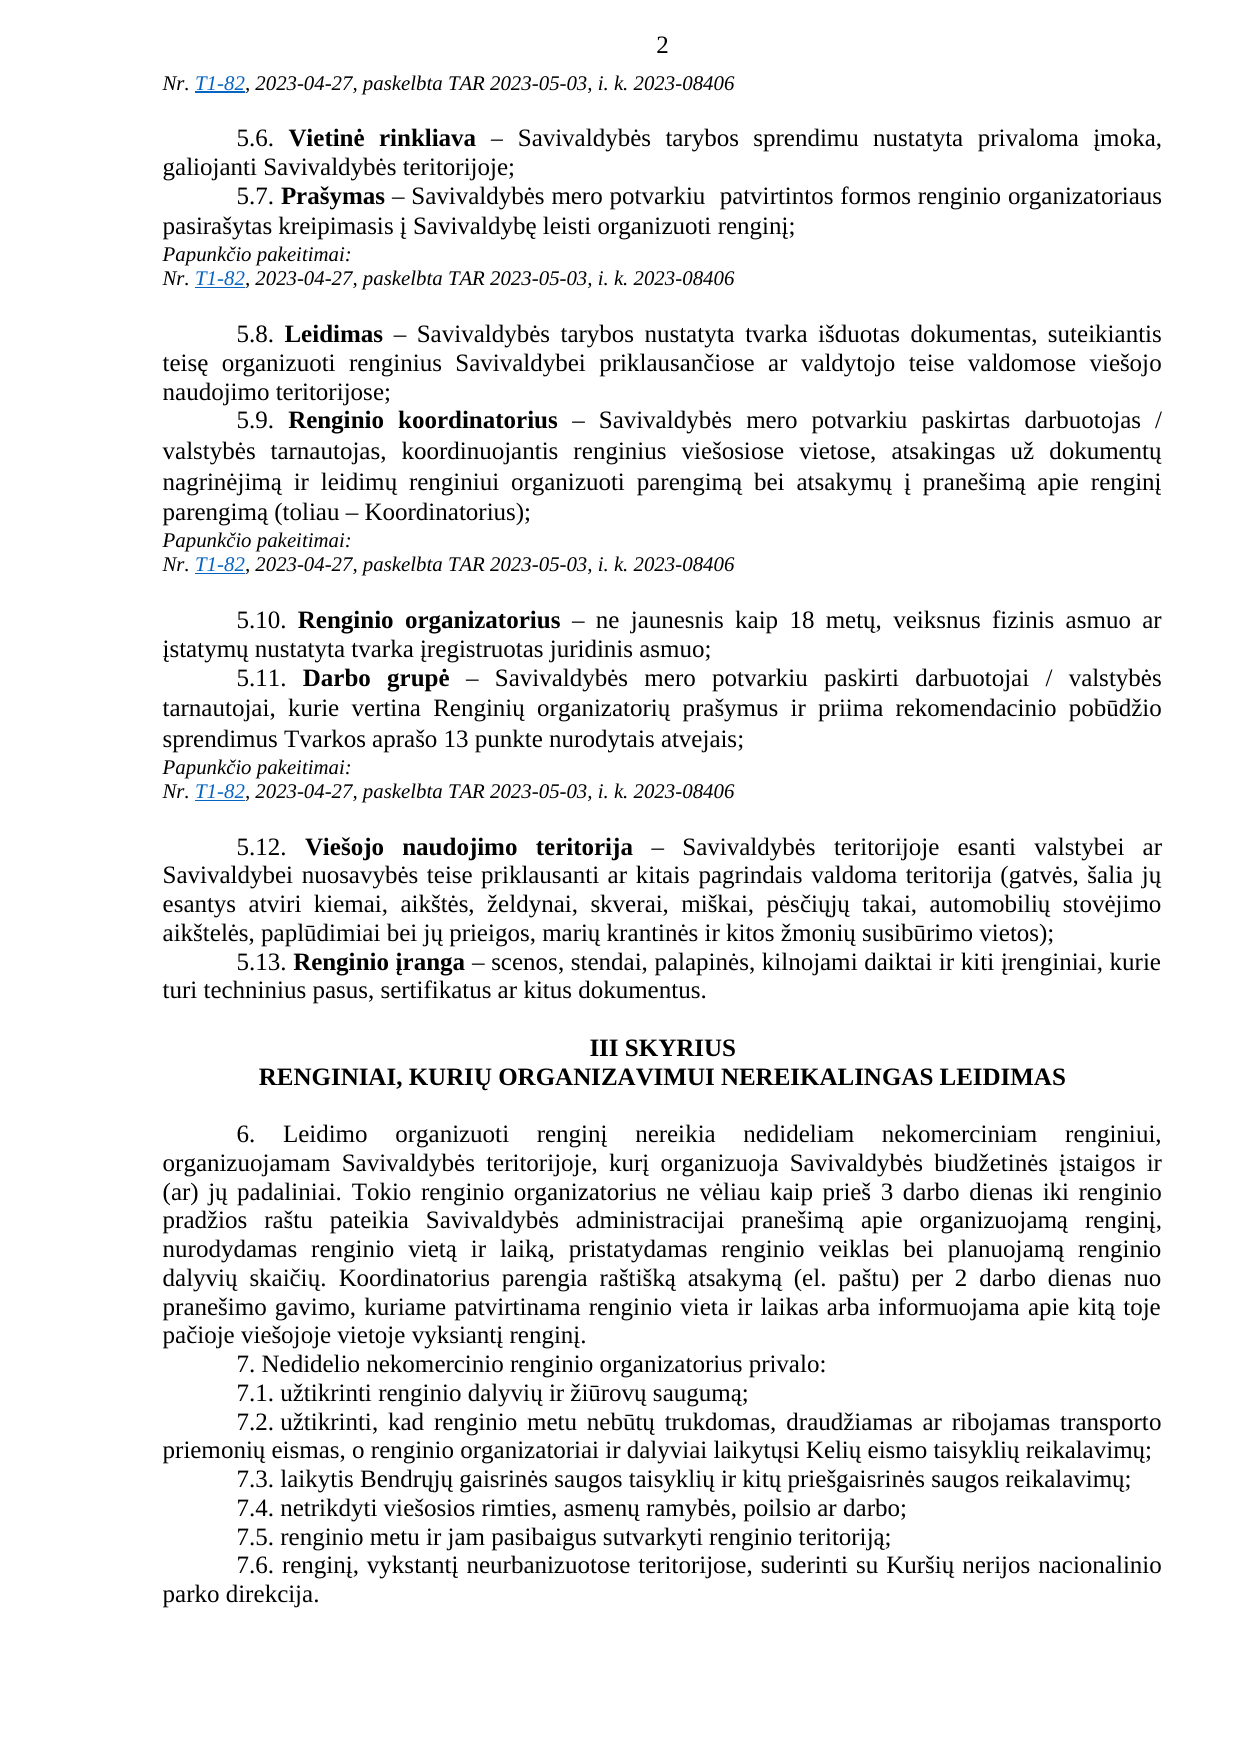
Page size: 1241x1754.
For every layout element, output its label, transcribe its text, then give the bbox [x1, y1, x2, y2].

text Nr. T1-82, 2023-04-27, paskelbta TAR 2023-05-03, i. k. 2023-08406 [162, 552, 1162, 576]
text 7.5. renginio metu ir jam pasibaigus sutvarkyti renginio teritoriją; [162, 1522, 1162, 1550]
text Nr. T1-82, 2023-04-27, paskelbta TAR 2023-05-03, i. k. 2023-08406 [162, 266, 1162, 290]
text Papunkčio pakeitimai: [162, 528, 1162, 552]
text 5.9. Renginio koordinatorius – Savivaldybės mero potvarkiu paskirtas darbuotojas / valstybės tarnautojas, koordinuojantis renginius viešosiose vietose, atsakingas už dokumentų nagrinėjimą ir leidimų renginiui organizuoti parengimą bei atsakymų į pranešimą apie renginį parengimą (toliau – Koordinatorius); [162, 405, 1162, 526]
text 5.7. Prašymas – Savivaldybės mero potvarkiu patvirtintos formos renginio organizatoriaus pasirašytas kreipimasis į Savivaldybę leisti organizuoti renginį; [162, 181, 1162, 240]
text Papunkčio pakeitimai: [162, 242, 1162, 266]
text Nr. T1-82, 2023-04-27, paskelbta TAR 2023-05-03, i. k. 2023-08406 [162, 70, 1162, 94]
text 7.3. laikytis Bendrųjų gaisrinės saugos taisyklių ir kitų priešgaisrinės saugos reikalavimų; [162, 1464, 1162, 1493]
text RENGINIAI, KURIŲ ORGANIZAVIMUI NEREIKALINGAS LEIDIMAS [162, 1062, 1162, 1090]
text 5.10. Renginio organizatorius – ne jaunesnis kaip 18 metų, veiksnus fizinis asmuo ar įstatymų nustatyta tvarka įregistruotas juridinis asmuo; [162, 605, 1162, 663]
text 7.1. užtikrinti renginio dalyvių ir žiūrovų saugumą; [162, 1378, 1162, 1407]
text 7.6. renginį, vykstantį neurbanizuotose teritorijose, suderinti su Kuršių nerijos nacionalinio parko direkcija. [162, 1550, 1162, 1608]
text 5.6. Vietinė rinkliava – Savivaldybės tarybos sprendimu nustatyta privaloma įmoka, galiojanti Savivaldybės teritorijoje; [162, 123, 1162, 181]
text Papunkčio pakeitimai: [162, 755, 1162, 779]
text 6. Leidimo organizuoti renginį nereikia nedideliam nekomerciniam renginiui, organizuojamam Savivaldybės teritorijoje, kurį organizuoja Savivaldybės biudžetinės įstaigos ir (ar) jų padaliniai. Tokio renginio organizatorius ne vėliau kaip prieš 3 darbo dienas iki renginio pradžios raštu pateikia Savivaldybės administracijai pranešimą apie organizuojamą renginį, nurodydamas renginio vietą ir laiką, pristatydamas renginio veiklas bei planuojamą renginio dalyvių skaičių. Koordinatorius parengia raštišką atsakymą (el. paštu) per 2 darbo dienas nuo pranešimo gavimo, kuriame patvirtinama renginio vieta ir laikas arba informuojama apie kitą toje pačioje viešojoje vietoje vyksiantį renginį. [162, 1119, 1162, 1349]
text 7.4. netrikdyti viešosios rimties, asmenų ramybės, poilsio ar darbo; [162, 1493, 1162, 1522]
text 5.13. Renginio įranga – scenos, stendai, palapinės, kilnojami daiktai ir kiti įrenginiai, kurie turi techninius pasus, sertifikatus ar kitus dokumentus. [162, 947, 1162, 1004]
text 7. Nedidelio nekomercinio renginio organizatorius privalo: [162, 1349, 1162, 1378]
text Nr. T1-82, 2023-04-27, paskelbta TAR 2023-05-03, i. k. 2023-08406 [162, 779, 1162, 803]
text 5.11. Darbo grupė – Savivaldybės mero potvarkiu paskirti darbuotojai / valstybės tarnautojai, kurie vertina Renginių organizatorių prašymus ir priima rekomendacinio pobūdžio sprendimus Tvarkos aprašo 13 punkte nurodytais atvejais; [162, 663, 1162, 753]
text III SKYRIUS [162, 1033, 1162, 1062]
text 7.2. užtikrinti, kad renginio metu nebūtų trukdomas, draudžiamas ar ribojamas transporto priemonių eismas, o renginio organizatoriai ir dalyviai laikytųsi Kelių eismo taisyklių reikalavimų; [162, 1407, 1162, 1464]
text 5.8. Leidimas – Savivaldybės tarybos nustatyta tvarka išduotas dokumentas, suteikiantis teisę organizuoti renginius Savivaldybei priklausančiose ar valdytojo teise valdomose viešojo naudojimo teritorijose; [162, 319, 1162, 405]
text 5.12. Viešojo naudojimo teritorija – Savivaldybės teritorijoje esanti valstybei ar Savivaldybei nuosavybės teise priklausanti ar kitais pagrindais valdoma teritorija (gatvės, šalia jų esantys atviri kiemai, aikštės, želdynai, skverai, miškai, pėsčiųjų takai, automobilių stovėjimo aikštelės, paplūdimiai bei jų prieigos, marių krantinės ir kitos žmonių susibūrimo vietos); [162, 832, 1162, 947]
